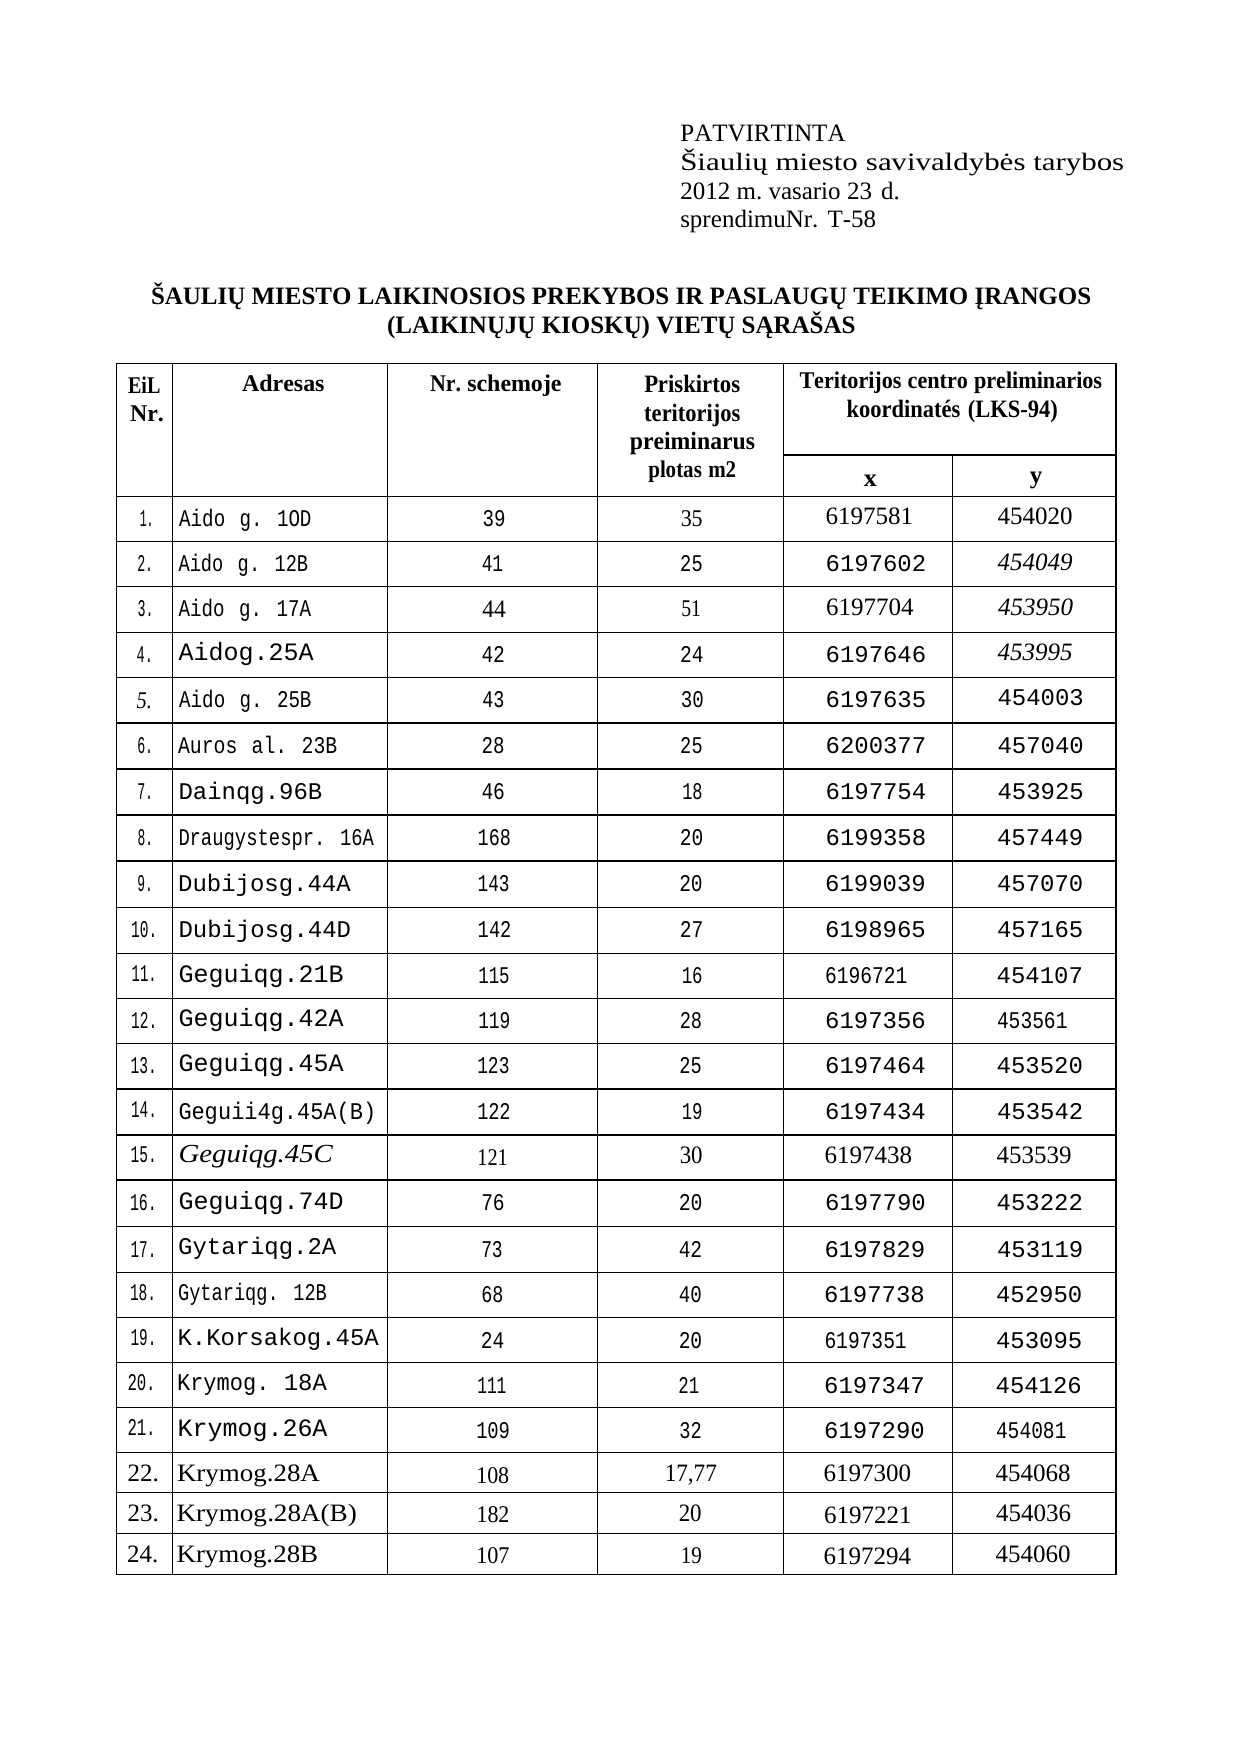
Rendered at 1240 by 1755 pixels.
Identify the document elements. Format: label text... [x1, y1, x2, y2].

table_cell Krymog.28B [173, 1534, 387, 1573]
table_cell 457165 [953, 908, 1115, 952]
table_cell 6197581 [784, 497, 952, 541]
table_cell 35 [598, 497, 783, 541]
table_cell 453119 [953, 1227, 1115, 1271]
table_cell 454060 [953, 1534, 1115, 1573]
table_cell 18 [598, 770, 783, 814]
table_cell 27 [598, 908, 783, 952]
table_cell 6197434 [784, 1090, 952, 1134]
table_cell 1. [117, 497, 172, 541]
text PATVIRTINTA [680, 118, 1133, 147]
table_cell 28 [598, 999, 783, 1043]
table_cell 20 [598, 1493, 783, 1532]
table_cell 20. [117, 1363, 172, 1407]
table_cell 108 [388, 1453, 597, 1491]
table_cell Gytariqg.2A [173, 1227, 387, 1271]
table_cell 51 [598, 587, 783, 632]
table_cell 452950 [953, 1273, 1115, 1317]
table_cell 454107 [953, 954, 1115, 998]
table_cell 454068 [953, 1453, 1115, 1491]
table_cell 109 [388, 1408, 597, 1452]
table_cell 68 [388, 1273, 597, 1317]
table_cell 15. [117, 1136, 172, 1179]
table_cell 4. [117, 633, 172, 677]
table_cell 21. [117, 1408, 172, 1452]
table_cell 6197704 [784, 587, 952, 632]
table_header Adresas [173, 364, 387, 496]
table_cell 6197646 [784, 633, 952, 677]
table_cell 44 [388, 587, 597, 632]
table_cell 453995 [953, 633, 1115, 677]
text ŠAULIŲ MIESTO LAIKINOSIOS PREKYBOS IR PASLAUGŲ TEIKIMO ĮRANGOS (LAIKINŲJŲ KIOSKŲ) VIETŲ SĄRAŠAS [144, 281, 1098, 339]
table_cell 6197300 [784, 1453, 952, 1491]
table_cell 457449 [953, 816, 1115, 860]
table_cell Krymog.28A(B) [173, 1493, 387, 1532]
table_cell 6197464 [784, 1044, 952, 1088]
table_cell 25 [598, 724, 783, 768]
table_cell 25 [598, 542, 783, 586]
table_cell 6197351 [784, 1318, 952, 1362]
table_cell 11. [117, 954, 172, 998]
table_cell 13. [117, 1044, 172, 1088]
table_cell 73 [388, 1227, 597, 1271]
table_cell 6197290 [784, 1408, 952, 1452]
table_cell K.Korsakog.45A [173, 1318, 387, 1362]
table_cell 6. [117, 724, 172, 768]
table_cell 21 [598, 1363, 783, 1407]
table_cell 6199358 [784, 816, 952, 860]
table_cell Dubijosg.44D [173, 908, 387, 952]
table_cell 42 [598, 1227, 783, 1271]
table_cell 2. [117, 542, 172, 586]
table_cell 12. [117, 999, 172, 1043]
table_header Teritorijos centro preliminarios koordinatés (LKS-94) [784, 364, 1115, 454]
table_cell 3. [117, 587, 172, 632]
table_cell 107 [388, 1534, 597, 1573]
table_cell 10. [117, 908, 172, 952]
table_cell Geguiqg.42A [173, 999, 387, 1043]
table_cell Krymog. 18A [173, 1363, 387, 1407]
table_cell 24 [388, 1318, 597, 1362]
table_cell 14. [117, 1090, 172, 1134]
table_cell Dubijosg.44A [173, 862, 387, 907]
table_cell 30 [598, 1136, 783, 1179]
table_header Priskirtos teritorijos preiminarus plotas m2 [598, 364, 783, 496]
table_cell Geguiqg.45A [173, 1044, 387, 1088]
table_cell 453561 [953, 999, 1115, 1043]
table_cell Krymog.28A [173, 1453, 387, 1491]
table_cell 39 [388, 497, 597, 541]
table_cell 453539 [953, 1136, 1115, 1179]
table_cell 9. [117, 862, 172, 907]
table_cell 454020 [953, 497, 1115, 541]
table_cell 6197829 [784, 1227, 952, 1271]
text 2012 m. vasario 23 d. [680, 176, 1133, 204]
table_cell Geguii4g.45A(B) [173, 1090, 387, 1134]
table_cell 42 [388, 633, 597, 677]
table_cell 24. [117, 1534, 172, 1573]
table_cell 115 [388, 954, 597, 998]
table_cell 6197438 [784, 1136, 952, 1179]
table_cell Auros al. 23B [173, 724, 387, 768]
table_cell 22. [117, 1453, 172, 1491]
table_cell 6197347 [784, 1363, 952, 1407]
table_cell 119 [388, 999, 597, 1043]
table_cell 19 [598, 1090, 783, 1134]
table_cell 30 [598, 678, 783, 722]
table_cell 168 [388, 816, 597, 860]
table_cell 6197602 [784, 542, 952, 586]
table_cell 143 [388, 862, 597, 907]
table_cell 23. [117, 1493, 172, 1532]
table_cell 17. [117, 1227, 172, 1271]
table_cell 6197754 [784, 770, 952, 814]
table_cell 454126 [953, 1363, 1115, 1407]
table_cell Dainqg.96B [173, 770, 387, 814]
table_cell Aido g. 25B [173, 678, 387, 722]
table_cell Geguiqg.45C [173, 1136, 387, 1179]
table_cell 454003 [953, 678, 1115, 722]
table_cell 453222 [953, 1181, 1115, 1226]
table_cell 453925 [953, 770, 1115, 814]
table_cell 182 [388, 1493, 597, 1532]
table_cell 20 [598, 816, 783, 860]
table_cell 7. [117, 770, 172, 814]
table_cell 32 [598, 1408, 783, 1452]
table_cell 20 [598, 1318, 783, 1362]
table_cell 123 [388, 1044, 597, 1088]
table_cell Aido g. 1OD [173, 497, 387, 541]
table_cell 40 [598, 1273, 783, 1317]
table_cell 19 [598, 1534, 783, 1573]
table_cell 17,77 [598, 1453, 783, 1491]
table_cell 16 [598, 954, 783, 998]
text Šiaulių miesto savivaldybės tarybos [680, 147, 1133, 176]
text sprendimuNr. T-58 [680, 204, 1133, 233]
table_cell 453542 [953, 1090, 1115, 1134]
table_cell 28 [388, 724, 597, 768]
table_cell Krymog.26A [173, 1408, 387, 1452]
table_cell Aidog.25A [173, 633, 387, 677]
table_cell 457070 [953, 862, 1115, 907]
table_cell 76 [388, 1181, 597, 1226]
table_cell 6197221 [784, 1493, 952, 1532]
table_cell Aido g. 17A [173, 587, 387, 632]
table_cell 454049 [953, 542, 1115, 586]
table_header Nr. schemoje [388, 364, 597, 496]
table_cell 6200377 [784, 724, 952, 768]
table_cell 19. [117, 1318, 172, 1362]
table_cell 16. [117, 1181, 172, 1226]
table_cell 25 [598, 1044, 783, 1088]
table_cell Geguiqg.21B [173, 954, 387, 998]
table_cell 453520 [953, 1044, 1115, 1088]
table_cell 41 [388, 542, 597, 586]
table_cell 20 [598, 1181, 783, 1226]
table_cell Geguiqg.74D [173, 1181, 387, 1226]
table_cell 454081 [953, 1408, 1115, 1452]
table_cell 5. [117, 678, 172, 722]
table_cell 6198965 [784, 908, 952, 952]
table_cell 43 [388, 678, 597, 722]
table_cell 6197635 [784, 678, 952, 722]
table_cell x [784, 456, 952, 496]
table_cell 6199039 [784, 862, 952, 907]
table_cell 454036 [953, 1493, 1115, 1532]
table_cell 24 [598, 633, 783, 677]
table_cell 122 [388, 1090, 597, 1134]
table_cell 6197356 [784, 999, 952, 1043]
table_cell 453095 [953, 1318, 1115, 1362]
table_cell 6197790 [784, 1181, 952, 1226]
table_cell 6196721 [784, 954, 952, 998]
table_cell 453950 [953, 587, 1115, 632]
table_cell Draugystespr. 16A [173, 816, 387, 860]
table_cell 8. [117, 816, 172, 860]
table_cell Gytariqg. 12B [173, 1273, 387, 1317]
table_cell 457040 [953, 724, 1115, 768]
table_cell y [953, 456, 1115, 496]
table_cell 6197738 [784, 1273, 952, 1317]
table_cell 111 [388, 1363, 597, 1407]
table_cell 20 [598, 862, 783, 907]
table_header EiL Nr. [117, 364, 172, 496]
table_cell 121 [388, 1136, 597, 1179]
table_cell 142 [388, 908, 597, 952]
table_cell 46 [388, 770, 597, 814]
table_cell 18. [117, 1273, 172, 1317]
table_cell Aido g. 12B [173, 542, 387, 586]
table_cell 6197294 [784, 1534, 952, 1573]
